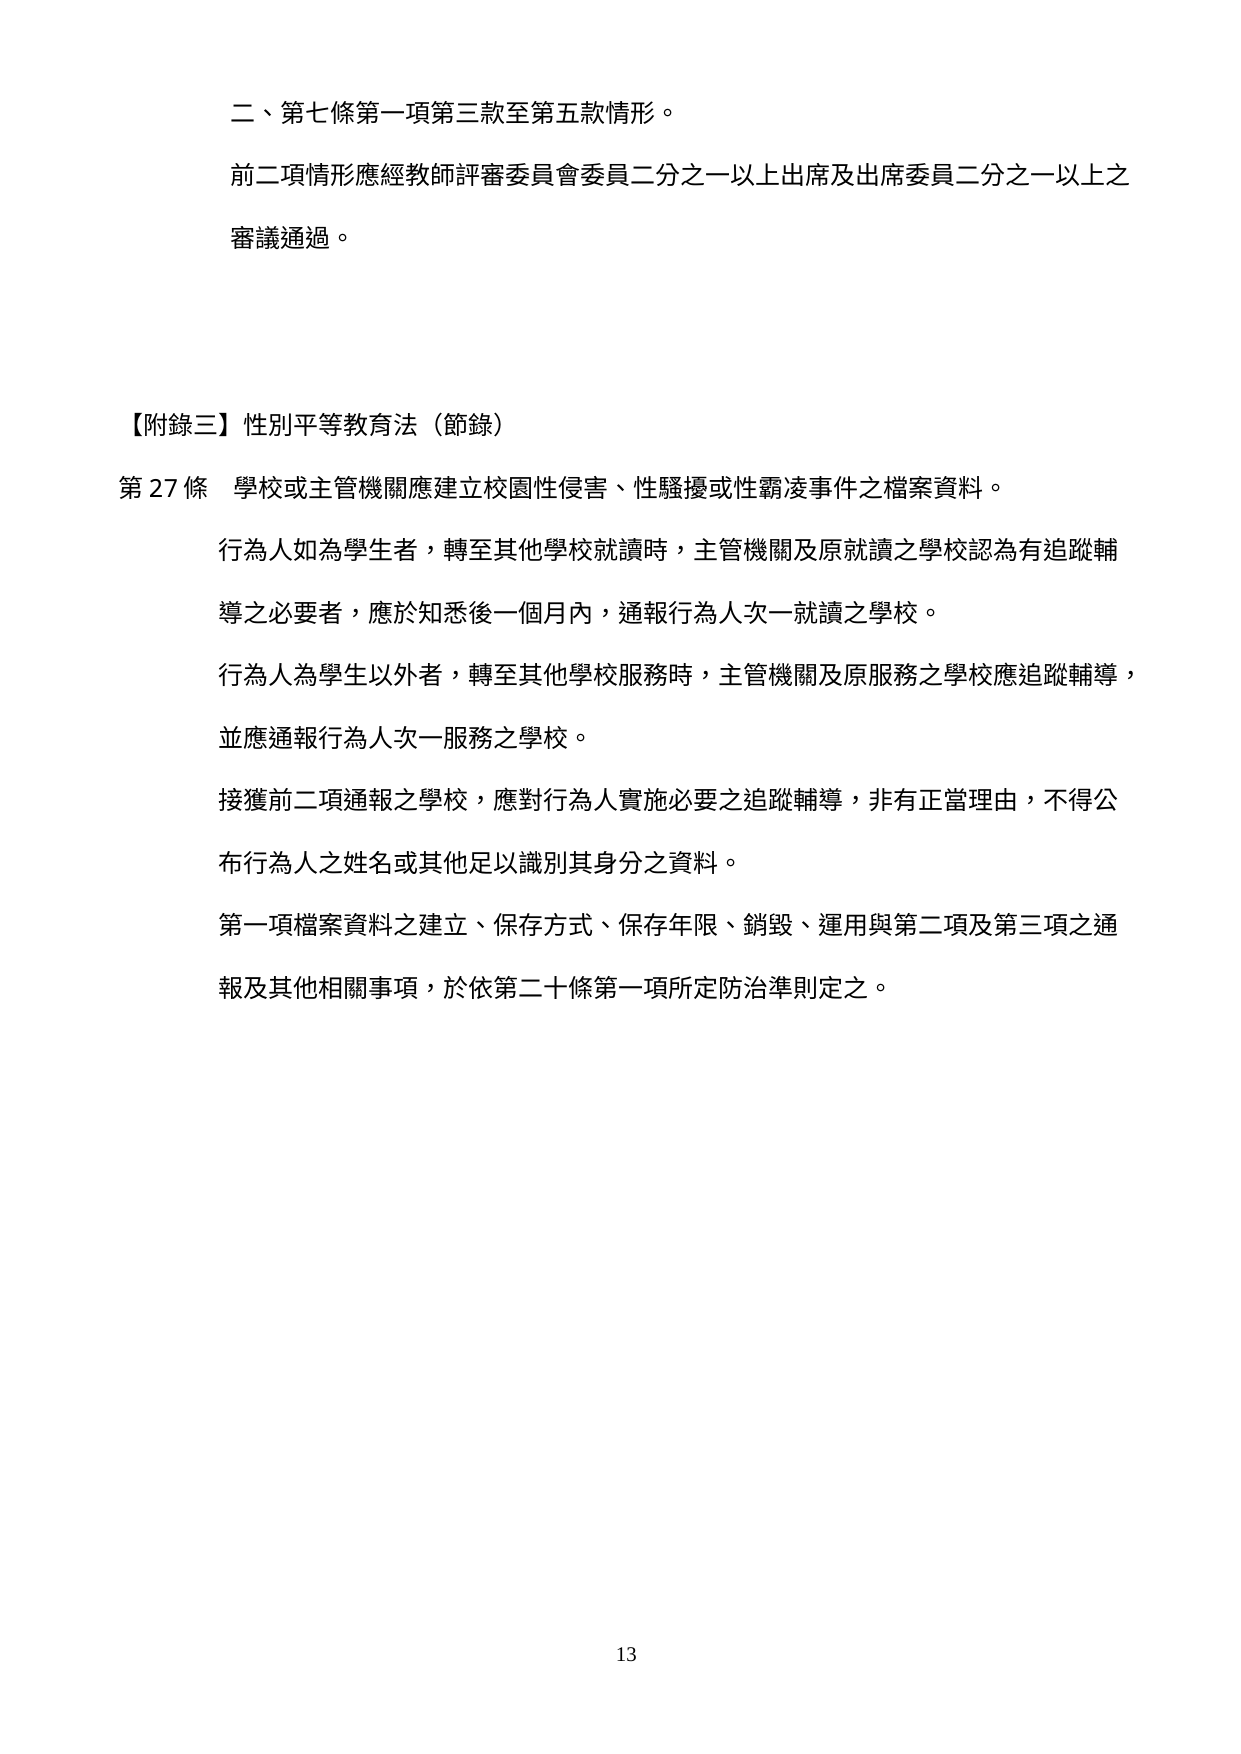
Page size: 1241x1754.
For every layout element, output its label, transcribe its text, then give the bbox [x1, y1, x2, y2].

text 二、第七條第一項第三款至第五款情形。 [231, 69, 1134, 132]
text 【附錄三】性別平等教育法（節錄） [118, 382, 1134, 444]
text 前二項情形應經教師評審委員會委員二分之一以上出席及出席委員二分之一以上之審議通過。 [231, 132, 1134, 257]
text 接獲前二項通報之學校，應對行為人實施必要之追蹤輔導，非有正當理由，不得公布行為人之姓名或其他足以識別其身分之資料。 [218, 757, 1134, 882]
text 行為人為學生以外者，轉至其他學校服務時，主管機關及原服務之學校應追蹤輔導，並應通報行為人次一服務之學校。 [218, 632, 1134, 757]
text 第一項檔案資料之建立、保存方式、保存年限、銷毀、運用與第二項及第三項之通報及其他相關事項，於依第二十條第一項所定防治準則定之。 [218, 882, 1134, 1007]
text 行為人如為學生者，轉至其他學校就讀時，主管機關及原就讀之學校認為有追蹤輔導之必要者，應於知悉後一個月內，通報行為人次一就讀之學校。 [218, 507, 1134, 632]
text 第27條 學校或主管機關應建立校園性侵害、性騷擾或性霸凌事件之檔案資料。 [118, 444, 1134, 507]
